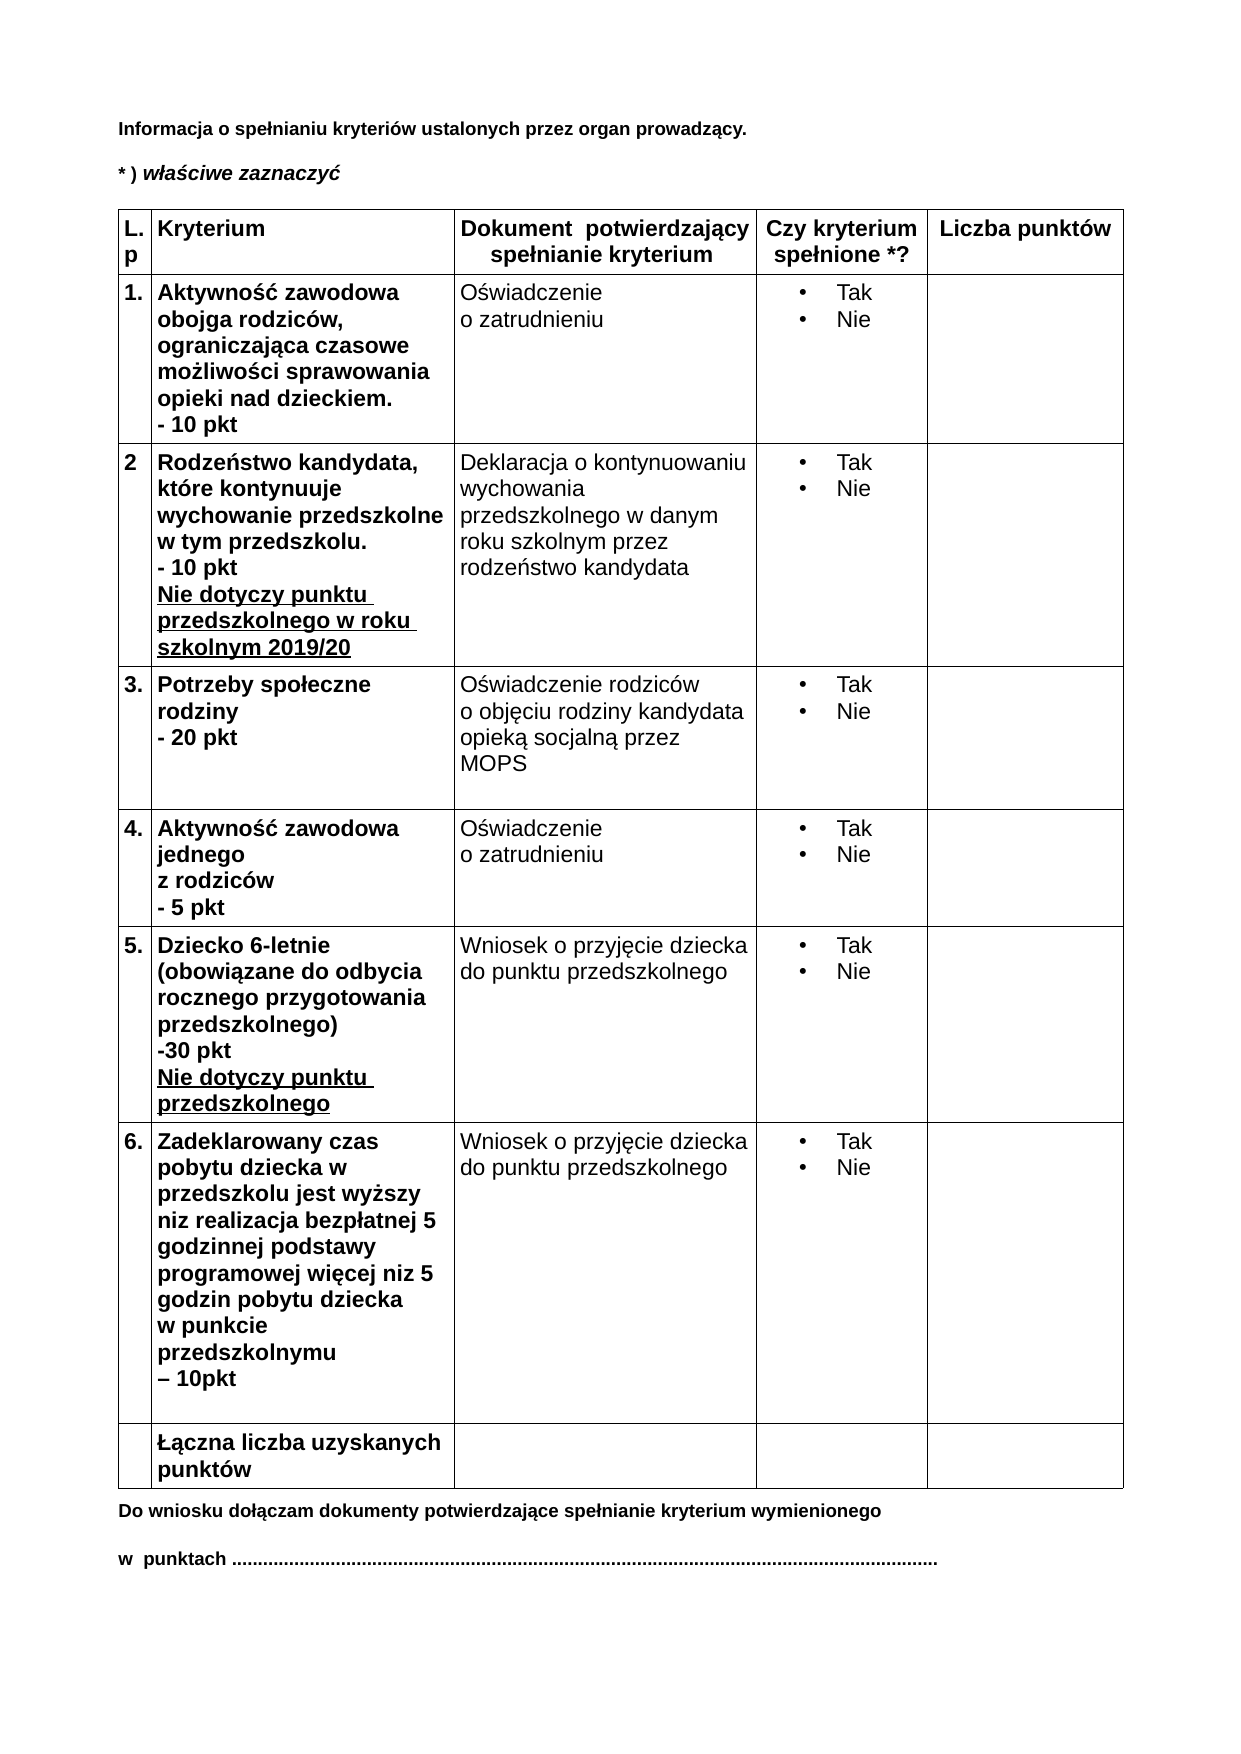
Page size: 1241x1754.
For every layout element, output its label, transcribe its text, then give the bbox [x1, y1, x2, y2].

table_cell Tak Nie [757, 275, 927, 443]
table_cell [928, 927, 1123, 1122]
table_cell Oświadczenie o zatrudnieniu [455, 810, 756, 926]
text w punktach ........................................................................................................................................ [118, 1548, 1122, 1570]
table_cell 5. [119, 927, 151, 1122]
table_cell Tak Nie [757, 1123, 927, 1423]
table_cell Oświadczenie rodziców o objęciu rodziny kandydata opieką socjalną przez MOPS [455, 667, 756, 809]
table_cell [928, 275, 1123, 443]
table_cell Potrzeby społeczne rodziny - 20 pkt [152, 667, 454, 809]
table_cell 4. [119, 810, 151, 926]
table_cell 3. [119, 667, 151, 809]
text * ) właściwe zaznaczyć [118, 161, 1122, 185]
table_cell [928, 1424, 1123, 1488]
table_header Liczba punktów [928, 210, 1123, 273]
table_cell [119, 1424, 151, 1488]
table_cell [928, 444, 1123, 666]
table_cell [928, 810, 1123, 926]
table_cell Wniosek o przyjęcie dziecka do punktu przedszkolnego [455, 1123, 756, 1423]
table_cell Aktywność zawodowa jednego z rodziców - 5 pkt [152, 810, 454, 926]
text Do wniosku dołączam dokumenty potwierdzające spełnianie kryterium wymienionego [118, 1499, 1122, 1521]
table_cell [928, 667, 1123, 809]
table_cell Aktywność zawodowa obojga rodziców, ograniczająca czasowe możliwości sprawowania opieki nad dzieckiem. - 10 pkt [152, 275, 454, 443]
table_cell Tak Nie [757, 667, 927, 809]
table_cell Tak Nie [757, 810, 927, 926]
table_header L.p [119, 210, 151, 273]
table_cell [455, 1424, 756, 1488]
table_cell Dziecko 6-letnie (obowiązane do odbycia rocznego przygotowania przedszkolnego) -30 pkt Nie dotyczy punktu przedszkolnego [152, 927, 454, 1122]
table_cell Łączna liczba uzyskanych punktów [152, 1424, 454, 1488]
table_cell Oświadczenie o zatrudnieniu [455, 275, 756, 443]
table_cell Tak Nie [757, 444, 927, 666]
table_cell 6. [119, 1123, 151, 1423]
table_header Dokument potwierdzający spełnianie kryterium [455, 210, 756, 273]
table_cell [757, 1424, 927, 1488]
table_cell [928, 1123, 1123, 1423]
table_cell Tak Nie [757, 927, 927, 1122]
table_header Kryterium [152, 210, 454, 273]
table_cell Rodzeństwo kandydata, które kontynuuje wychowanie przedszkolne w tym przedszkolu. - 10 pkt Nie dotyczy punktu przedszkolnego w roku szkolnym 2019/20 [152, 444, 454, 666]
table_cell Zadeklarowany czas pobytu dziecka w przedszkolu jest wyższy niz realizacja bezpłatnej 5 godzinnej podstawy programowej więcej niz 5 godzin pobytu dziecka w punkcie przedszkolnymu – 10pkt [152, 1123, 454, 1423]
table_cell 1. [119, 275, 151, 443]
table_cell Wniosek o przyjęcie dziecka do punktu przedszkolnego [455, 927, 756, 1122]
text Informacja o spełnianiu kryteriów ustalonych przez organ prowadzący. [118, 118, 1122, 140]
table_cell 2 [119, 444, 151, 666]
table_cell Deklaracja o kontynuowaniu wychowania przedszkolnego w danym roku szkolnym przez rodzeństwo kandydata [455, 444, 756, 666]
table_header Czy kryterium spełnione *? [757, 210, 927, 273]
